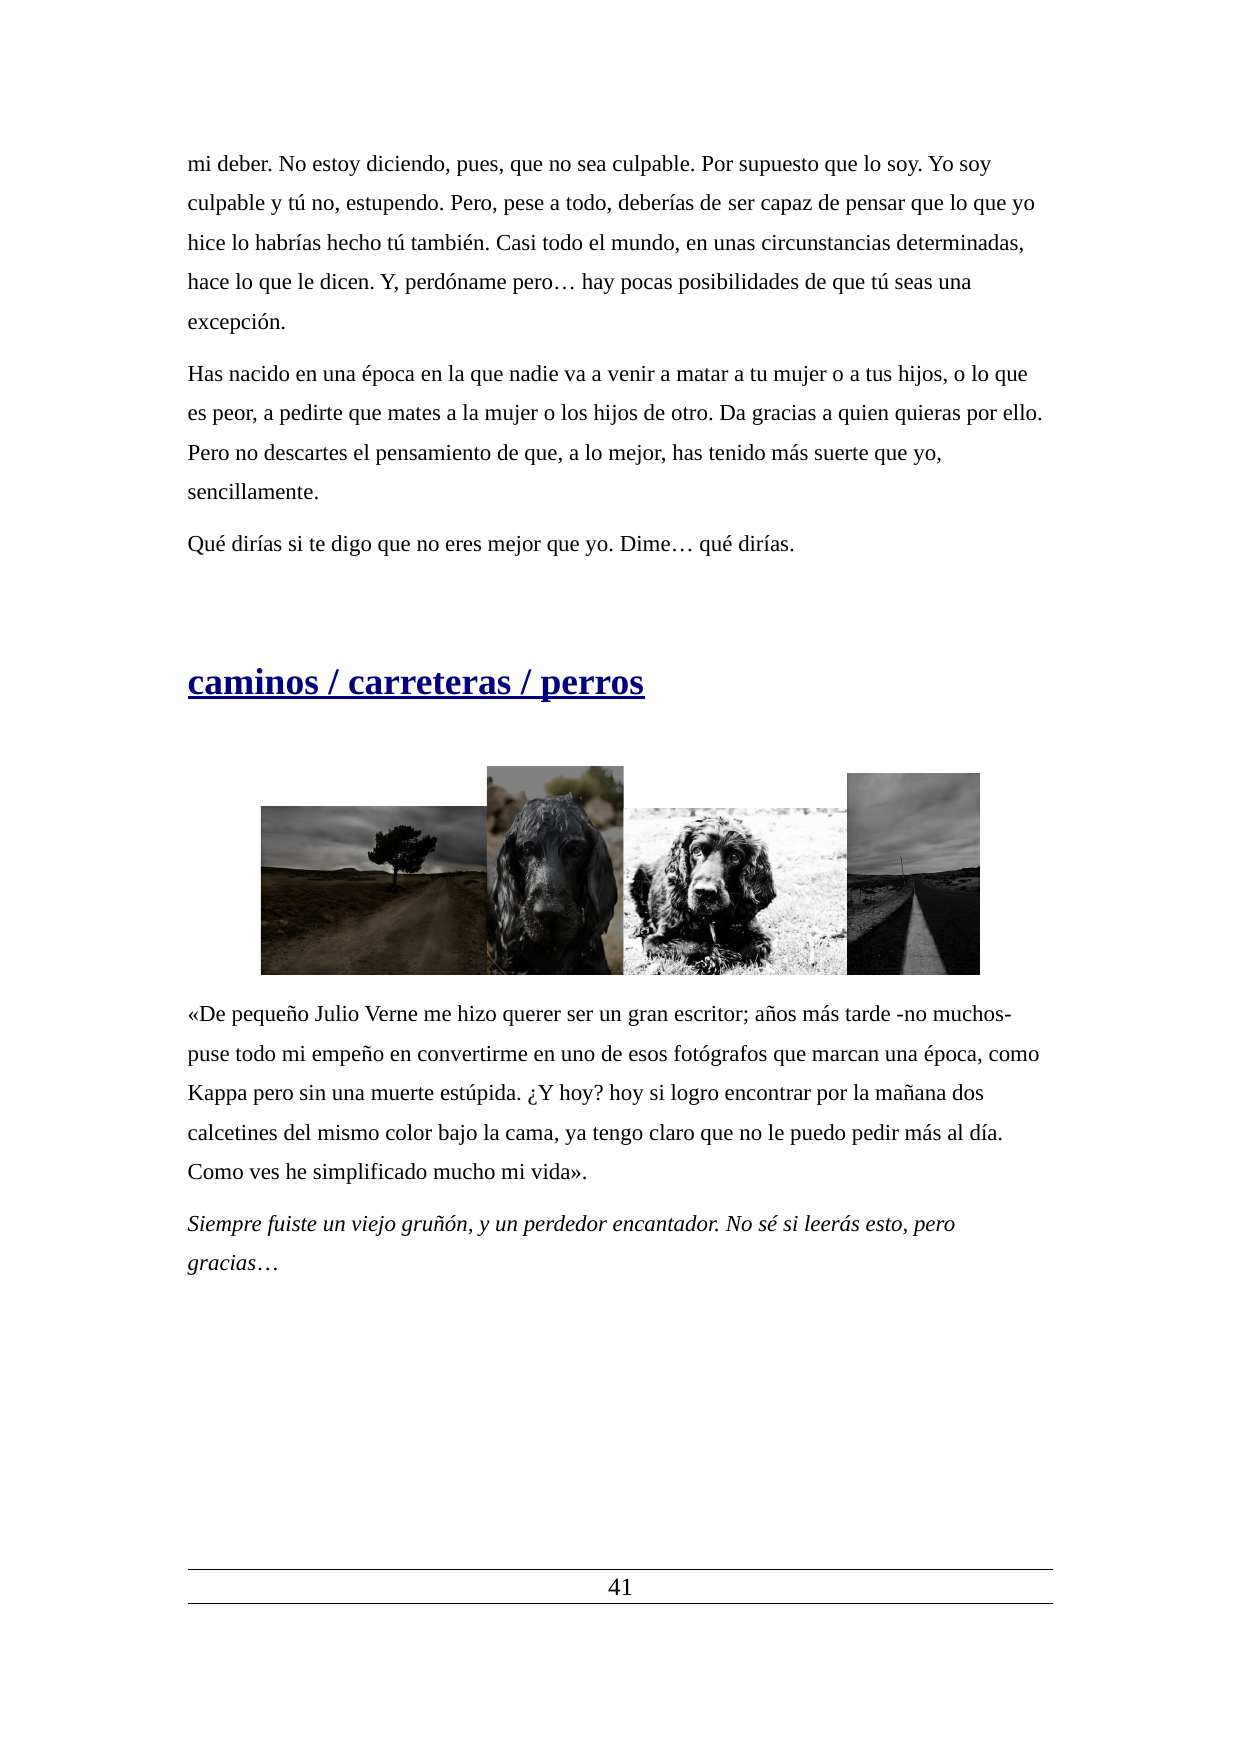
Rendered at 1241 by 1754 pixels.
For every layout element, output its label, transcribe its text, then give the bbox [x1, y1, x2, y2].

subtitle caminos / carreteras / perros [187, 659, 1053, 702]
picture [260, 766, 980, 975]
text «De pequeño Julio Verne me hizo querer ser un gran escritor; años más tarde -no muchos- puse todo mi empeño en convertirme en uno de esos fotógrafos que marcan una época, como Kappa pero sin una muerte estúpida. ¿Y hoy? hoy si logro encontrar por la mañana dos calcetines del mismo color bajo la cama, ya tengo claro que no le puedo pedir más al día. Como ves he simplificado mucho mi vida». [187, 1000, 1053, 1184]
text Siempre fuiste un viejo gruñón, y un perdedor encantador. No sé si leerás esto, pero gracias… [187, 1210, 1053, 1276]
text Qué dirías si te digo que no eres mejor que yo. Dime… qué dirías. [187, 530, 1053, 557]
text Has nacido en una época en la que nadie va a venir a matar a tu mujer o a tus hijos, o lo que es peor, a pedirte que mates a la mujer o los hijos de otro. Da gracias a quien quieras por ello. Pero no descartes el pensamiento de que, a lo mejor, has tenido más suerte que yo, sencillamente. [187, 360, 1053, 505]
text mi deber. No estoy diciendo, pues, que no sea culpable. Por supuesto que lo soy. Yo soy culpable y tú no, estupendo. Pero, pese a todo, deberías de ser capaz de pensar que lo que yo hice lo habrías hecho tú también. Casi todo el mundo, en unas circunstancias determinadas, hace lo que le dicen. Y, perdóname pero… hay pocas posibilidades de que tú seas una excepción. [187, 150, 1053, 334]
